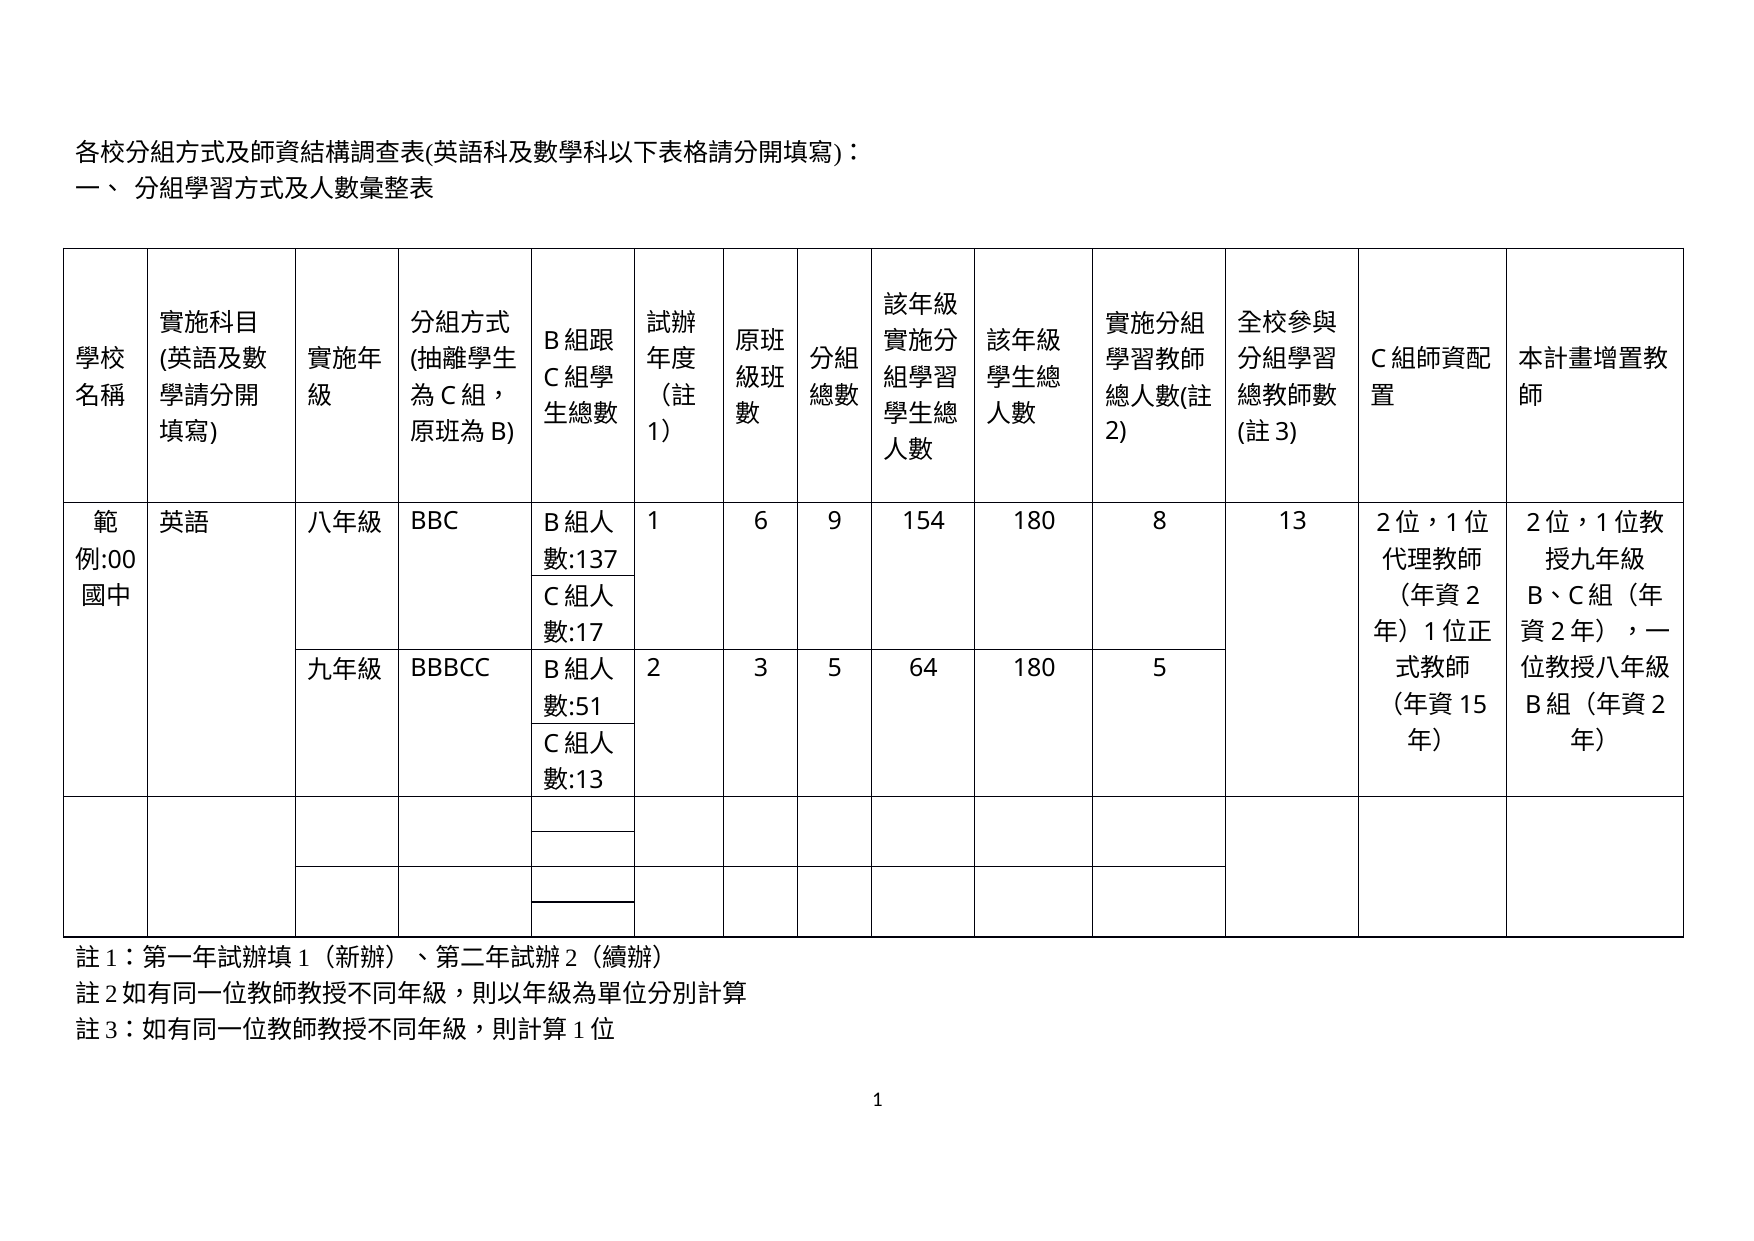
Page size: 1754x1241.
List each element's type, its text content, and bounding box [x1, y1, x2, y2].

table_cell [872, 797, 974, 866]
table_cell 154 [872, 503, 974, 649]
table_cell 8 [1093, 503, 1225, 649]
table_header 分組總數 [798, 249, 871, 502]
table_header 學校名稱 [64, 249, 147, 502]
table_cell [64, 797, 147, 936]
table_cell 範例:00國中 [64, 503, 147, 796]
table_cell [532, 867, 634, 901]
table_cell [532, 797, 634, 831]
table_cell BBC [399, 503, 531, 649]
table_cell 英語 [148, 503, 295, 796]
table_cell [296, 797, 398, 866]
table_header C組師資配置 [1359, 249, 1506, 502]
table_cell [399, 867, 531, 936]
text 註3：如有同一位教師教授不同年級，則計算1位 [75, 1010, 1679, 1046]
text 註1：第一年試辦填1（新辦）、第二年試辦2（續辦） [75, 938, 1679, 974]
table_cell 180 [975, 503, 1092, 649]
table_cell [798, 867, 871, 936]
table_cell [1226, 797, 1358, 936]
text 各校分組方式及師資結構調查表(英語科及數學科以下表格請分開填寫)： [75, 132, 1679, 169]
table_cell BBBCC [399, 650, 531, 796]
table_cell [1359, 797, 1506, 936]
table_header 實施科目(英語及數學請分開填寫) [148, 249, 295, 502]
table_cell [1093, 797, 1225, 866]
table_cell 2位，1位代理教師（年資2年）1位正式教師（年資15年） [1359, 503, 1506, 796]
table_cell 3 [724, 650, 797, 796]
table_cell [296, 867, 398, 936]
table_header 實施分組學習教師總人數(註2) [1093, 249, 1225, 502]
list 分組學習方式及人數彙整表 [75, 169, 1679, 205]
table_cell 八年級 [296, 503, 398, 649]
table_cell [724, 867, 797, 936]
table_cell [635, 867, 723, 936]
table_cell 5 [798, 650, 871, 796]
table_cell [635, 797, 723, 866]
table_header 該年級實施分組學習學生總人數 [872, 249, 974, 502]
table_cell 6 [724, 503, 797, 649]
table_cell [724, 797, 797, 866]
table_cell 9 [798, 503, 871, 649]
table_cell [148, 797, 295, 936]
table_cell [975, 797, 1092, 866]
table_cell 九年級 [296, 650, 398, 796]
table_cell 1 [635, 503, 723, 649]
table_cell [798, 797, 871, 866]
table_cell C組人數:17 [532, 576, 634, 649]
table_cell 2位，1位教授九年級B、C組（年資2年），一位教授八年級B組（年資2年） [1507, 503, 1683, 796]
text 註2如有同一位教師教授不同年級，則以年級為單位分別計算 [75, 974, 1679, 1010]
table_cell [532, 832, 634, 866]
table_header 原班級班數 [724, 249, 797, 502]
table_cell C組人數:13 [532, 724, 634, 796]
table_cell B組人數:51 [532, 650, 634, 722]
table_cell [1093, 867, 1225, 936]
table_cell 5 [1093, 650, 1225, 796]
table_cell 13 [1226, 503, 1358, 796]
table_cell [532, 903, 634, 936]
table_header 實施年級 [296, 249, 398, 502]
table_cell [1507, 797, 1683, 936]
table_cell 180 [975, 650, 1092, 796]
table_header 試辦年度（註1） [635, 249, 723, 502]
table_cell [872, 867, 974, 936]
table_cell B組人數:137 [532, 503, 634, 575]
table_header 全校參與分組學習總教師數(註3) [1226, 249, 1358, 502]
table_header B組跟C組學生總數 [532, 249, 634, 502]
table_header 分組方式 (抽離學生為C組，原班為B) [399, 249, 531, 502]
table_header 本計畫增置教師 [1507, 249, 1683, 502]
table_cell 64 [872, 650, 974, 796]
table_cell [975, 867, 1092, 936]
table_header 該年級學生總人數 [975, 249, 1092, 502]
table_cell [399, 797, 531, 866]
table_cell 2 [635, 650, 723, 796]
